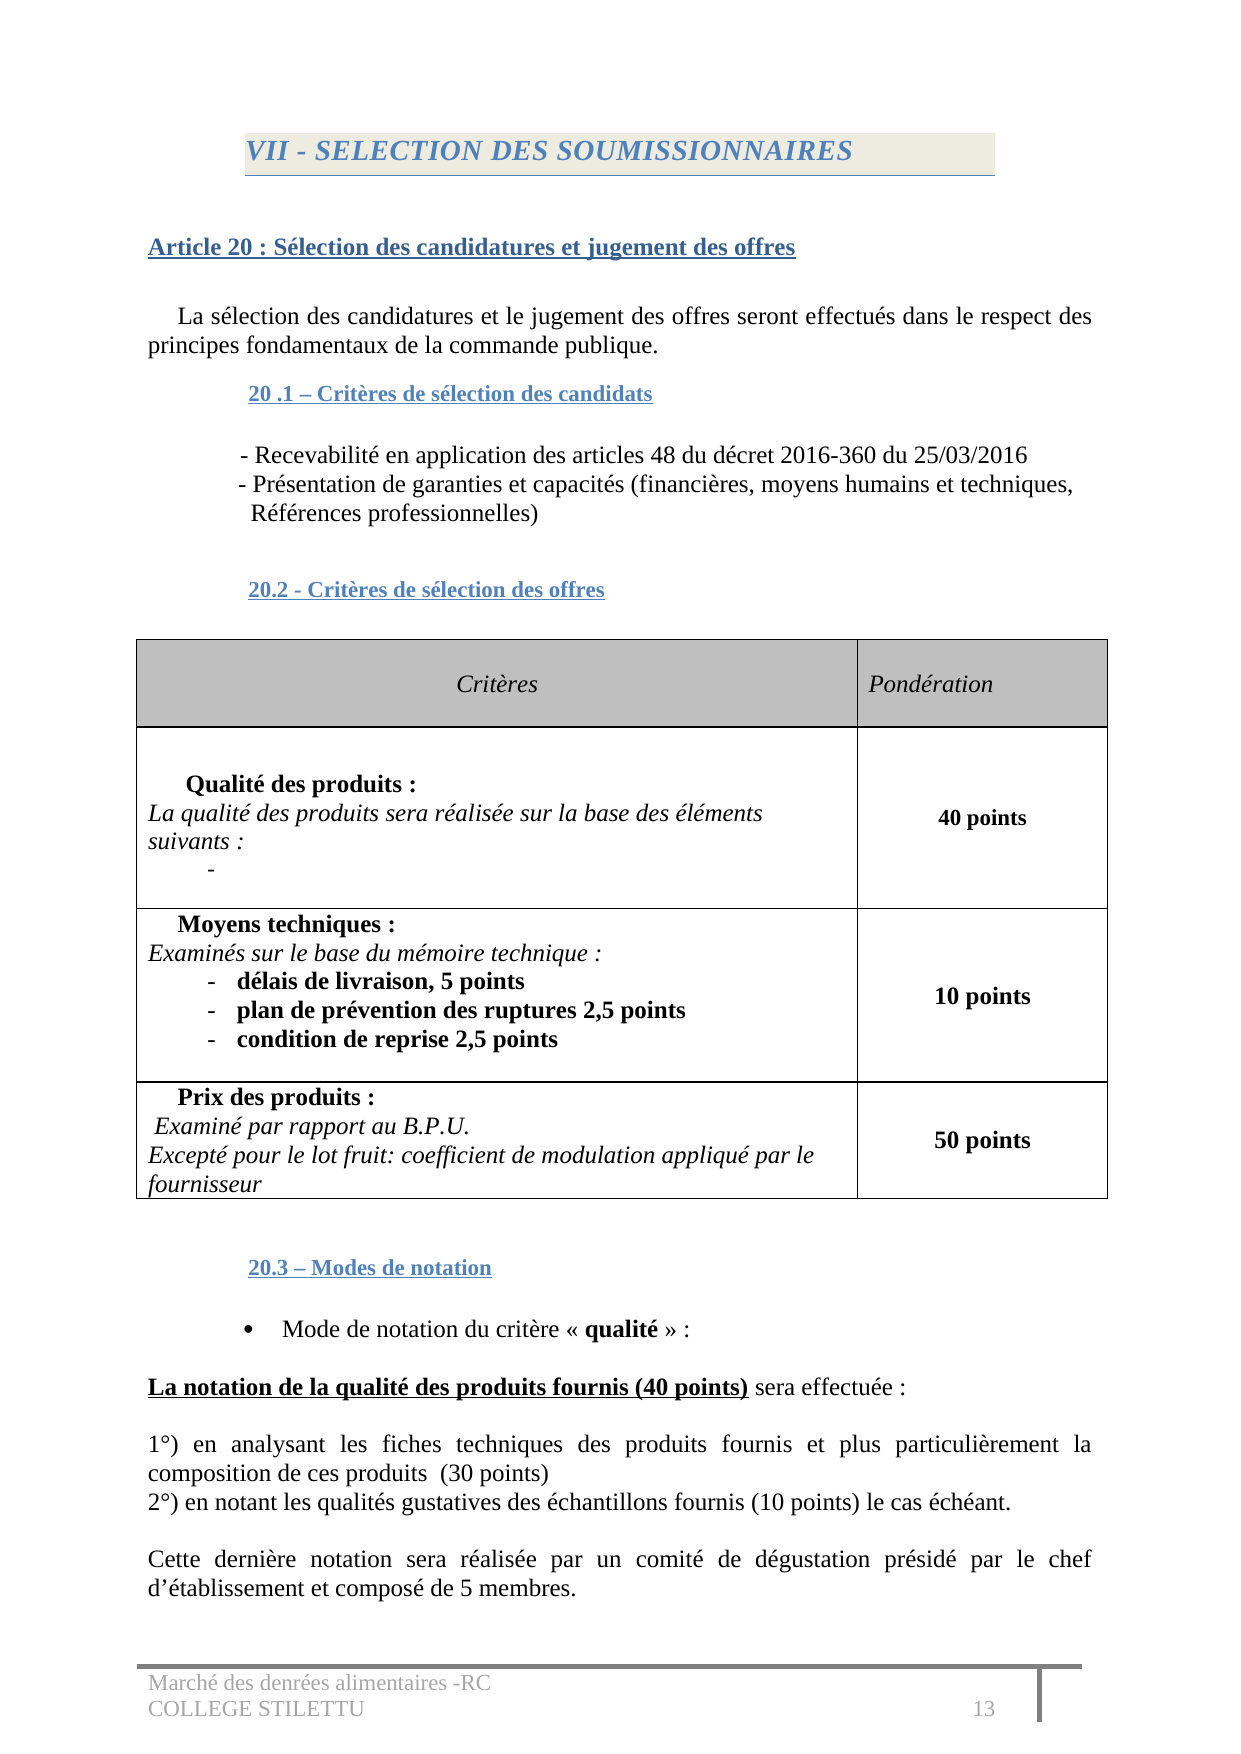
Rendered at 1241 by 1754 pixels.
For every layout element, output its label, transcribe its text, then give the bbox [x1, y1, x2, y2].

subtitle 20.3 – Modes de notation [248, 1254, 1093, 1280]
table_cell Moyens techniques : Examinés sur le base du mémoire technique : délais de livraison, 5 points plan de prévention des ruptures 2,5 points condition de reprise 2,5 points [137, 909, 857, 1081]
table_cell 40 points [858, 728, 1107, 908]
text 2°) en notant les qualités gustatives des échantillons fournis (10 points) le cas échéant. [148, 1487, 1093, 1515]
table_header Critères [137, 640, 857, 726]
text - Recevabilité en application des articles 48 du décret 2016-360 du 25/03/2016 [148, 440, 1093, 469]
table_header Pondération [858, 640, 1107, 726]
text Références professionnelles) [207, 498, 1093, 526]
text La notation de la qualité des produits fournis (40 points) sera effectuée : [148, 1372, 1093, 1400]
subtitle 20 .1 – Critères de sélection des candidats [248, 380, 1093, 406]
text - Présentation de garanties et capacités (financières, moyens humains et techniques, [207, 469, 1093, 498]
text 1°) en analysant les fiches techniques des produits fournis et plus particulièrement la composition de ces produits (30 points) [148, 1429, 1093, 1487]
table_cell 50 points [858, 1083, 1107, 1197]
text Cette dernière notation sera réalisée par un comité de dégustation présidé par le chef d’établissement et composé de 5 membres. [148, 1544, 1093, 1602]
table_cell Qualité des produits : La qualité des produits sera réalisée sur la base des éléments suivants : [137, 728, 857, 908]
table_cell 10 points [858, 909, 1107, 1081]
text La sélection des candidatures et le jugement des offres seront effectués dans le respect des principes fondamentaux de la commande publique. [148, 301, 1093, 359]
subtitle Article 20 : Sélection des candidatures et jugement des offres [148, 232, 1093, 261]
subtitle 20.2 - Critères de sélection des offres [248, 576, 1093, 602]
text VII - SELECTION DES SOUMISSIONNAIRES [245, 133, 995, 175]
table_cell Prix des produits : Examiné par rapport au B.P.U. Excepté pour le lot fruit: coefficient de modulation appliqué par le fournisseur [137, 1083, 857, 1197]
list Mode de notation du critère « qualité » : [244, 1314, 1093, 1343]
